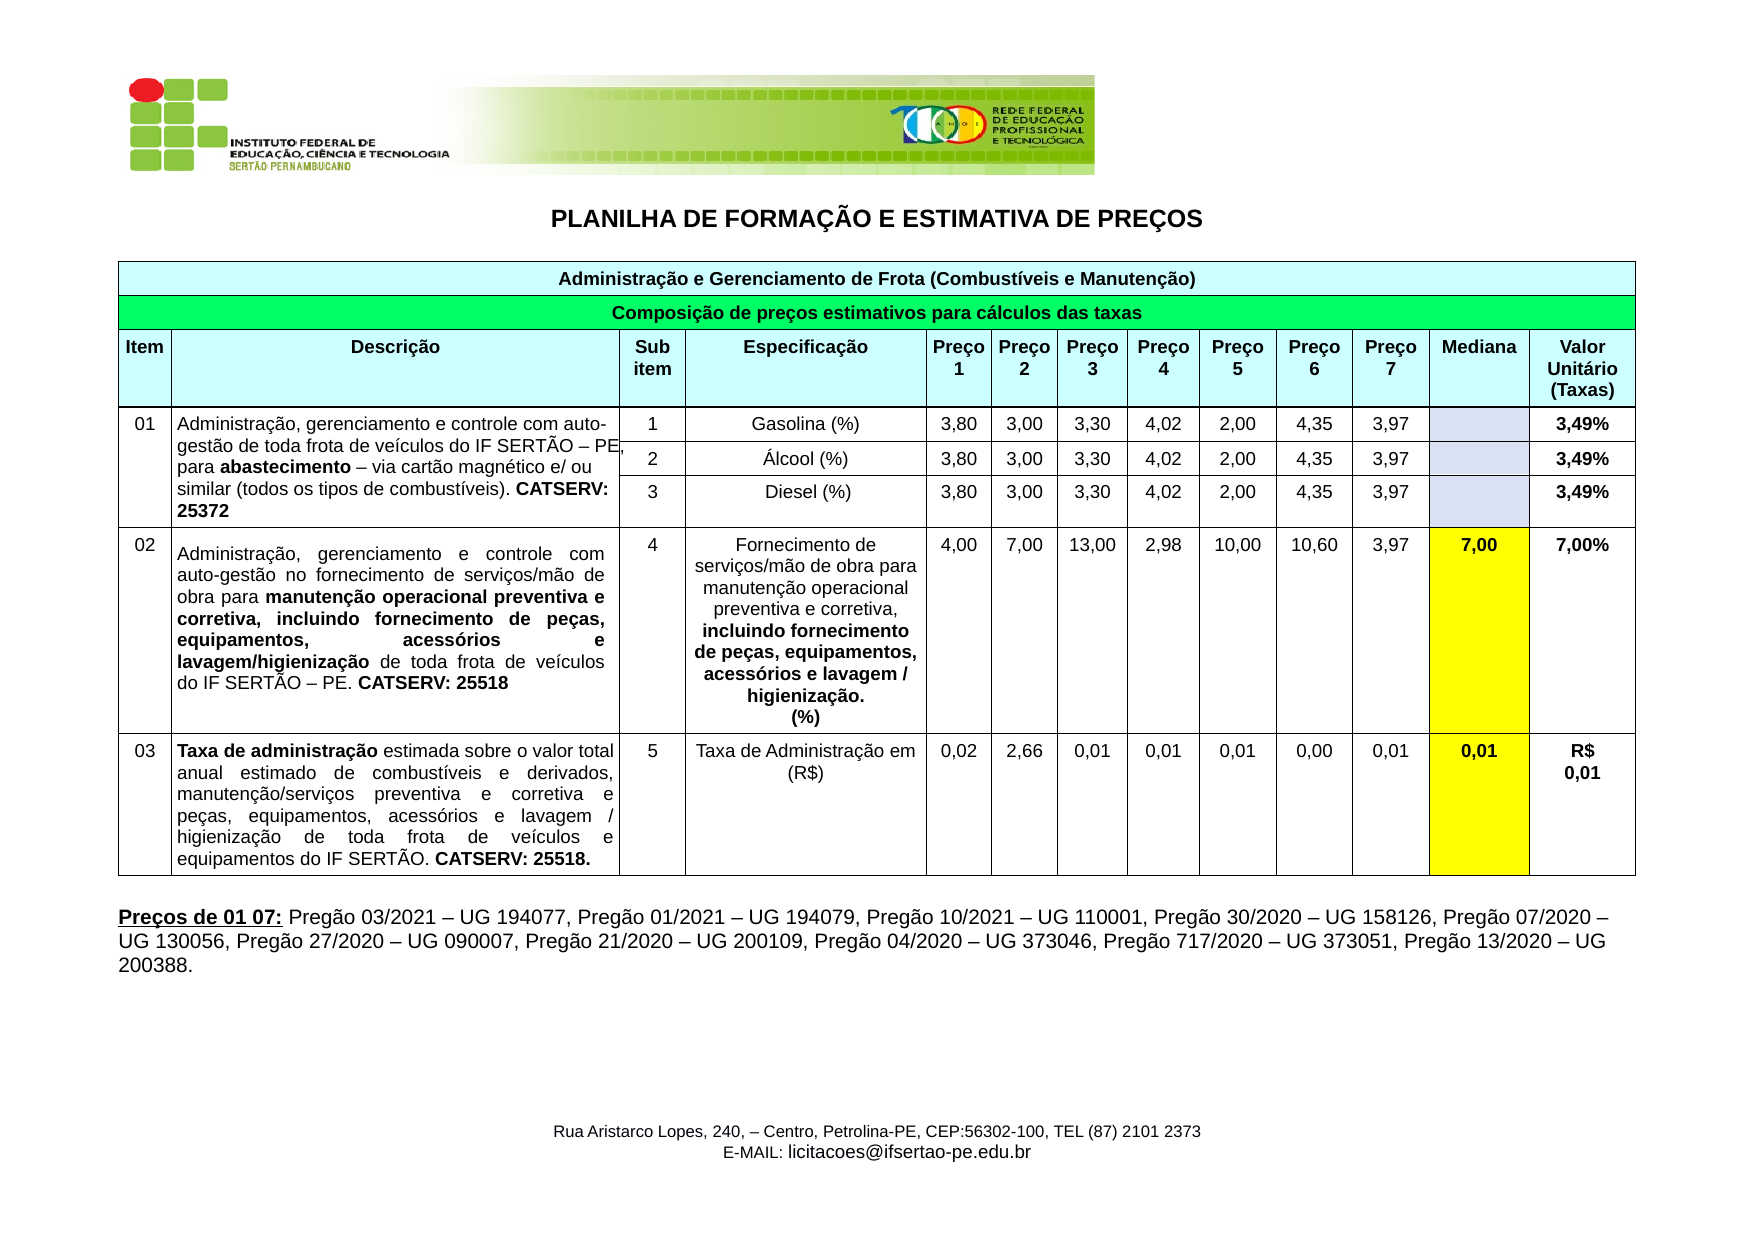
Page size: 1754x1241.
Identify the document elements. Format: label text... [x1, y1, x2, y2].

table_cell 0,02 [927, 734, 991, 875]
table_cell 3,97 [1353, 408, 1429, 441]
table_cell Descrição [172, 330, 619, 406]
table_cell 01 [119, 408, 171, 527]
table_cell 7,00% [1530, 528, 1635, 733]
table_cell 3,30 [1058, 476, 1127, 527]
text PLANILHA DE FORMAÇÃO E ESTIMATIVA DE PREÇOS [118, 204, 1636, 232]
table_cell 3,00 [992, 442, 1057, 474]
table_cell 7,00 [992, 528, 1057, 733]
table_cell 3,80 [927, 408, 991, 441]
table_cell 3,97 [1353, 442, 1429, 474]
table_cell 2,66 [992, 734, 1057, 875]
table_cell Álcool (%) [686, 442, 926, 474]
table_cell Preço 4 [1128, 330, 1199, 406]
table_cell 13,00 [1058, 528, 1127, 733]
table_cell Administração, gerenciamento e controle com auto-gestão no fornecimento de serviços/mão de obra para manutenção operacional preventiva e corretiva, incluindo fornecimento de peças, equipamentos, acessórios e lavagem/higienização de toda frota de veículos do IF SERTÃO – PE. CATSERV: 25518 [172, 528, 619, 733]
table_cell 3,30 [1058, 408, 1127, 441]
table_cell Preço 1 [927, 330, 991, 406]
table_cell 0,01 [1200, 734, 1276, 875]
table_cell 3,49% [1530, 442, 1635, 474]
table_cell 3,97 [1353, 476, 1429, 527]
table_cell 0,01 [1353, 734, 1429, 875]
table_cell Diesel (%) [686, 476, 926, 527]
table_cell 4 [620, 528, 685, 733]
table_cell Taxa de administração estimada sobre o valor total anual estimado de combustíveis e derivados, manutenção/serviços preventiva e corretiva e peças, equipamentos, acessórios e lavagem / higienização de toda frota de veículos e equipamentos do IF SERTÃO. CATSERV: 25518. [172, 734, 619, 875]
table_cell 2,00 [1200, 476, 1276, 527]
table_cell 0,01 [1058, 734, 1127, 875]
table_cell Preço 6 [1277, 330, 1352, 406]
table_cell 4,02 [1128, 442, 1199, 474]
table_cell 0,00 [1277, 734, 1352, 875]
table_cell Mediana [1430, 330, 1529, 406]
table_cell R$ 0,01 [1530, 734, 1635, 875]
table_cell Composição de preços estimativos para cálculos das taxas [119, 296, 1635, 329]
table_cell 2,00 [1200, 442, 1276, 474]
table_cell 0,01 [1128, 734, 1199, 875]
table_cell 02 [119, 528, 171, 733]
table_cell 4,35 [1277, 442, 1352, 474]
table_cell 2,98 [1128, 528, 1199, 733]
table_cell 4,35 [1277, 408, 1352, 441]
table_cell Administração, gerenciamento e controle com auto-gestão de toda frota de veículos do IF SERTÃO – PE, para abastecimento – via cartão magnético e/ ou similar (todos os tipos de combustíveis). CATSERV: 25372 [172, 408, 619, 527]
table_cell 5 [620, 734, 685, 875]
table_cell 3,00 [992, 476, 1057, 527]
table_cell 10,00 [1200, 528, 1276, 733]
table_cell 3,49% [1530, 408, 1635, 441]
table_cell 3,80 [927, 442, 991, 474]
table_cell 2 [620, 442, 685, 474]
table_cell 3 [620, 476, 685, 527]
table_cell Preço 5 [1200, 330, 1276, 406]
table_cell 3,30 [1058, 442, 1127, 474]
table_cell 4,02 [1128, 408, 1199, 441]
table_cell 4,35 [1277, 476, 1352, 527]
table_cell 3,49% [1530, 476, 1635, 527]
table_cell 03 [119, 734, 171, 875]
table_cell Taxa de Administração em (R$) [686, 734, 926, 875]
table_cell 2,00 [1200, 408, 1276, 441]
table_cell [1430, 476, 1529, 527]
table_cell Preço 7 [1353, 330, 1429, 406]
table_cell Especificação [686, 330, 926, 406]
table_cell 1 [620, 408, 685, 441]
table_cell 4,00 [927, 528, 991, 733]
table_cell [1430, 408, 1529, 441]
table_cell 10,60 [1277, 528, 1352, 733]
table_cell Preço 3 [1058, 330, 1127, 406]
table_cell 3,00 [992, 408, 1057, 441]
table_cell 7,00 [1430, 528, 1529, 733]
table_cell Valor Unitário (Taxas) [1530, 330, 1635, 406]
table_cell 0,01 [1430, 734, 1529, 875]
table_cell Fornecimento de serviços/mão de obra para manutenção operacional preventiva e corretiva, incluindo fornecimento de peças, equipamentos, acessórios e lavagem / higienização. (%) [686, 528, 926, 733]
table_header Administração e Gerenciamento de Frota (Combustíveis e Manutenção) [119, 262, 1635, 295]
table_cell 3,80 [927, 476, 991, 527]
table_cell Sub item [620, 330, 685, 406]
table_cell [1430, 442, 1529, 474]
table_cell 4,02 [1128, 476, 1199, 527]
table_cell Preço 2 [992, 330, 1057, 406]
text Preços de 01 07: Pregão 03/2021 – UG 194077, Pregão 01/2021 – UG 194079, Pregão 10/2021 – UG 110001, Pregão 30/2020 – UG 158126, Pregão 07/2020 – UG 130056, Pregão 27/2020 – UG 090007, Pregão 21/2020 – UG 200109, Pregão 04/2020 – UG 373046, Pregão 717/2020 – UG 373051, Pregão 13/2020 – UG 200388. [118, 905, 1636, 977]
table_cell Gasolina (%) [686, 408, 926, 441]
table_cell 3,97 [1353, 528, 1429, 733]
table_cell Item [119, 330, 171, 406]
